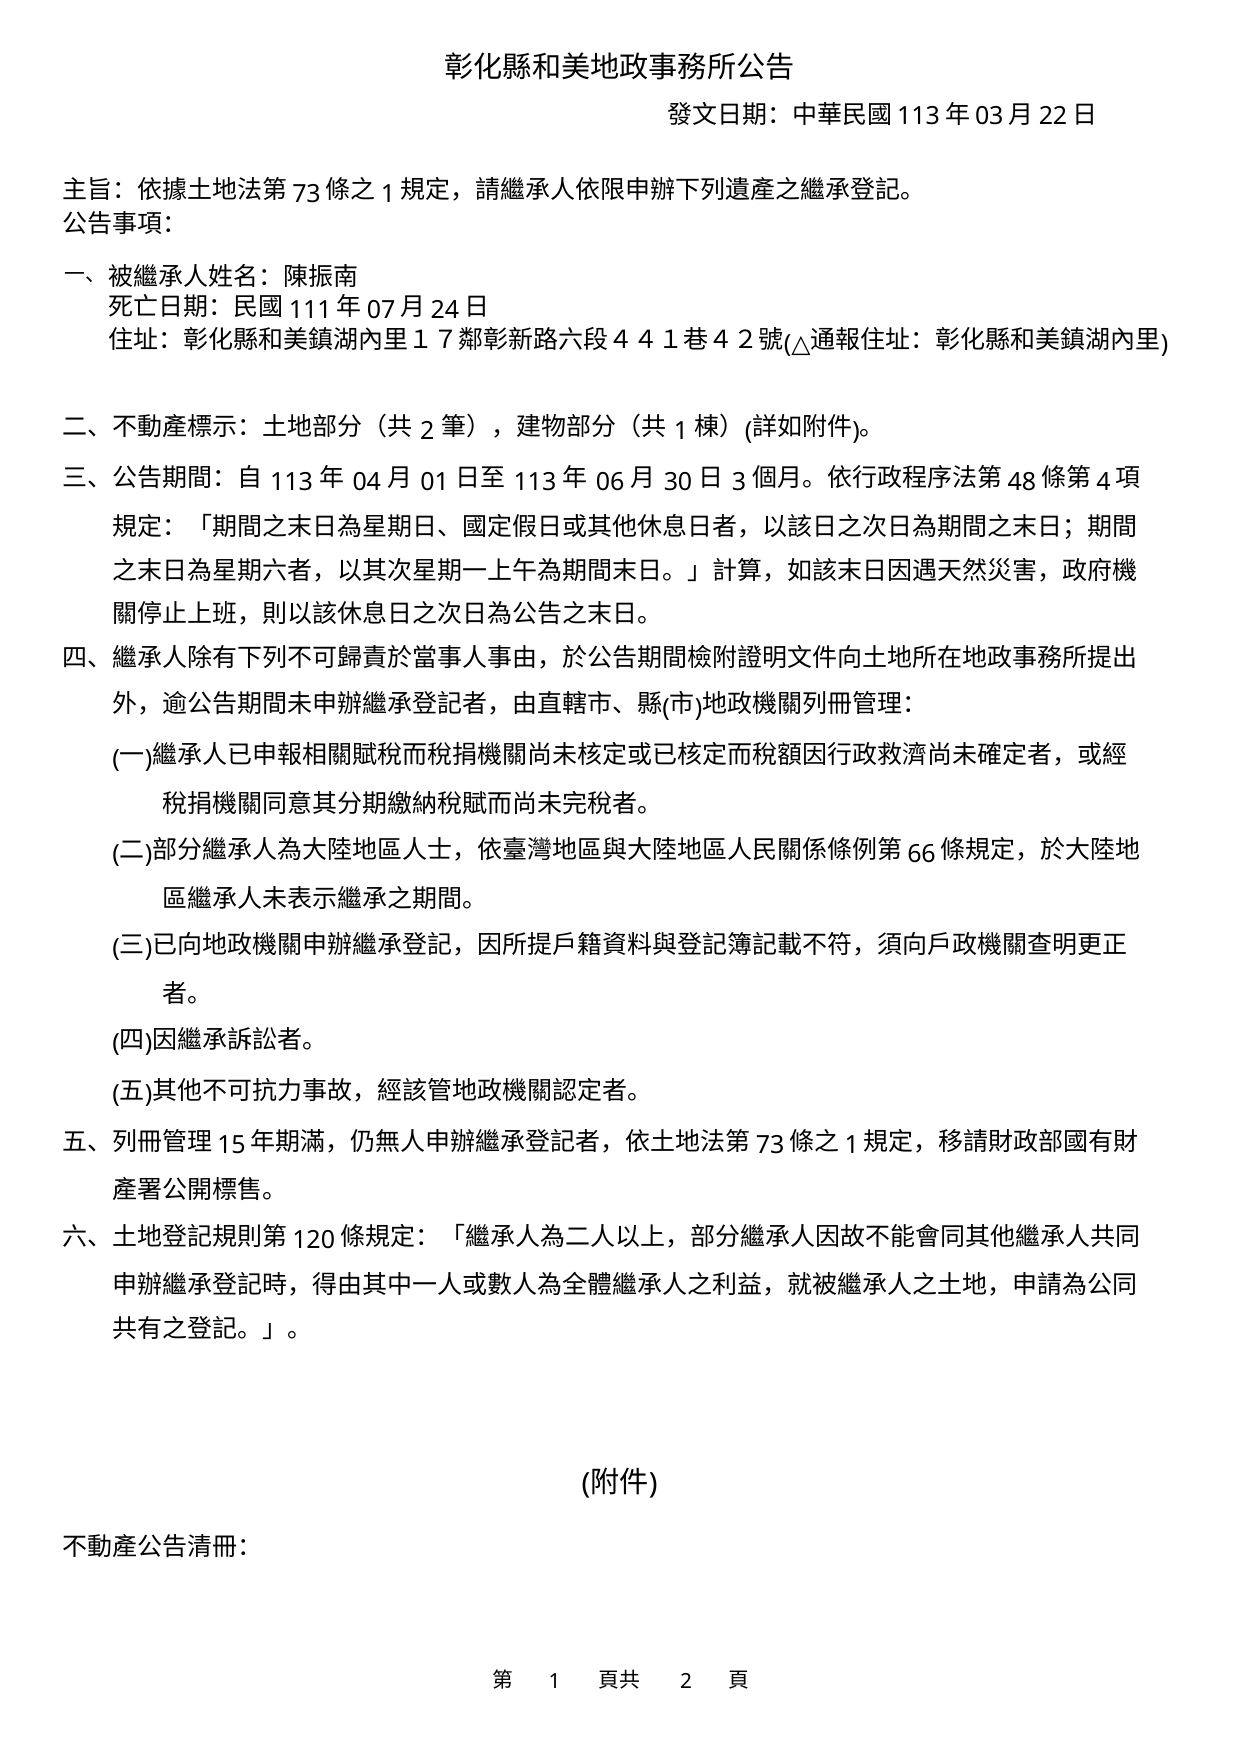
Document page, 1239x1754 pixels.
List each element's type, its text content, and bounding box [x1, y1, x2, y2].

table_cell 一、 [62, 263, 109, 313]
table_cell [1177, 275, 1239, 313]
table_cell [667, 135, 718, 176]
table_cell [1177, 95, 1239, 135]
table_header [1177, 0, 1239, 41]
table_cell [653, 95, 667, 135]
table_cell [483, 1411, 523, 1452]
table_cell [109, 135, 482, 176]
table_cell [0, 176, 62, 262]
table_cell [718, 1411, 759, 1452]
table_header [0, 0, 62, 41]
table_cell (附件) [62, 1452, 1177, 1513]
table_cell [759, 135, 1177, 176]
table_cell [1177, 41, 1239, 94]
table_cell [483, 95, 523, 135]
table_cell [1177, 1513, 1239, 1585]
table_cell [109, 95, 482, 135]
table_cell [1177, 176, 1239, 262]
table_cell [0, 314, 62, 412]
table_cell [0, 95, 62, 135]
table_cell [585, 95, 653, 135]
table_cell 二、不動產標示：土地部分（共 2 筆），建物部分（共 1 棟）(詳如附件)。 三、公告期間：自 113 年 04 月 01 日至 113 年 06 月 30 日 3 個月。依行政程序法第48條第4項 規定：「期間之末日為星期日、國定假日或其他休息日者，以該日之次日為期間之末日；期間 之末日為星期六者，以其次星期一上午為期間末日。」計算，如該末日因遇天然災害，政府機 關停止上班，則以該休息日之次日為公告之末日。 四、繼承人除有下列不可歸責於當事人事由，於公告期間檢附證明文件向土地所在地政事務所提出 外，逾公告期間未申辦繼承登記者，由直轄市、縣(市)地政機關列冊管理： (一)繼承人已申報相關賦稅而稅捐機關尚未核定或已核定而稅額因行政救濟尚未確定者，或經 稅捐機關同意其分期繳納稅賦而尚未完稅者。 (二)部分繼承人為大陸地區人士，依臺灣地區與大陸地區人民關係條例第66條規定，於大陸地 區繼承人未表示繼承之期間。 (三)已向地政機關申辦繼承登記，因所提戶籍資料與登記簿記載不符，須向戶政機關查明更正 者。 (四)因繼承訴訟者。 (五)其他不可抗力事故，經該管地政機關認定者。 五、列冊管理15年期滿，仍無人申辦繼承登記者，依土地法第73條之1規定，移請財政部國有財 產署公開標售。 六、土地登記規則第120條規定：「繼承人為二人以上，部分繼承人因故不能會同其他繼承人共同 申辦繼承登記時，得由其中一人或數人為全體繼承人之利益，就被繼承人之土地，申請為公同 共有之登記。」。 [62, 413, 1177, 1411]
table_cell [1177, 1452, 1239, 1513]
table_cell [585, 1585, 653, 1660]
table_cell [0, 1513, 62, 1585]
table_cell [653, 1411, 667, 1452]
table_cell [483, 135, 523, 176]
table_cell [62, 1660, 109, 1701]
table_header [667, 0, 718, 41]
table_header [62, 0, 109, 41]
table_cell [523, 95, 585, 135]
table_cell 頁 [718, 1660, 759, 1701]
table_header [523, 0, 585, 41]
table_cell [483, 1585, 523, 1660]
table_header [653, 0, 667, 41]
table_cell [759, 1585, 1177, 1660]
table_cell [0, 135, 62, 176]
table_cell [523, 1411, 585, 1452]
table_cell [1177, 135, 1239, 176]
table_cell [1177, 1585, 1239, 1660]
table_cell 1 [523, 1660, 585, 1701]
table_cell [109, 1411, 482, 1452]
table_cell [585, 135, 653, 176]
table_cell [62, 1585, 109, 1660]
table_cell [1177, 314, 1239, 412]
table_cell [585, 1411, 653, 1452]
table_cell 頁共 [585, 1660, 653, 1701]
table_header [759, 0, 1177, 41]
table_header [718, 0, 759, 41]
table_cell [0, 413, 62, 1411]
table_cell [759, 1411, 1177, 1452]
table_cell [523, 135, 585, 176]
table_cell [0, 1585, 62, 1660]
table_cell [718, 135, 759, 176]
table_cell [0, 1452, 62, 1513]
table_cell [1177, 1411, 1239, 1452]
table_header [483, 0, 523, 41]
table_cell [523, 1585, 585, 1660]
table_cell [653, 1585, 667, 1660]
table_cell [1177, 1660, 1239, 1701]
table_cell 2 [653, 1660, 718, 1701]
table_cell 主旨：依據土地法第73條之1規定，請繼承人依限申辦下列遺產之繼承登記。 公告事項： [62, 176, 1177, 262]
table_cell 被繼承人姓名：陳振南 死亡日期：民國111年07月24日 住址：彰化縣和美鎮湖內里１７鄰彰新路六段４４１巷４２號(△通報住址：彰化縣和美鎮湖內里) [109, 263, 1177, 412]
table_cell [718, 1585, 759, 1660]
table_header [585, 0, 653, 41]
table_cell [653, 135, 667, 176]
table_cell 第 [483, 1660, 523, 1701]
table_cell [62, 95, 109, 135]
table_cell 不動產公告清冊： [62, 1513, 1177, 1585]
table_cell [1177, 263, 1239, 274]
table_cell [759, 1660, 1177, 1701]
table_cell [0, 41, 62, 94]
table_cell [1177, 413, 1239, 1411]
table_cell [0, 1411, 62, 1452]
table_cell [667, 1411, 718, 1452]
table_cell 發文日期：中華民國113年03月22日 [667, 95, 1177, 135]
table_cell 彰化縣和美地政事務所公告 [62, 41, 1177, 94]
table_cell [109, 1585, 482, 1660]
table_cell [62, 135, 109, 176]
table_cell [0, 1660, 62, 1701]
table_cell [62, 1411, 109, 1452]
table_cell [0, 275, 62, 313]
table_cell [0, 263, 62, 274]
table_cell [109, 1660, 482, 1701]
table_cell [667, 1585, 718, 1660]
table_cell [62, 314, 109, 412]
table_header [109, 0, 482, 41]
